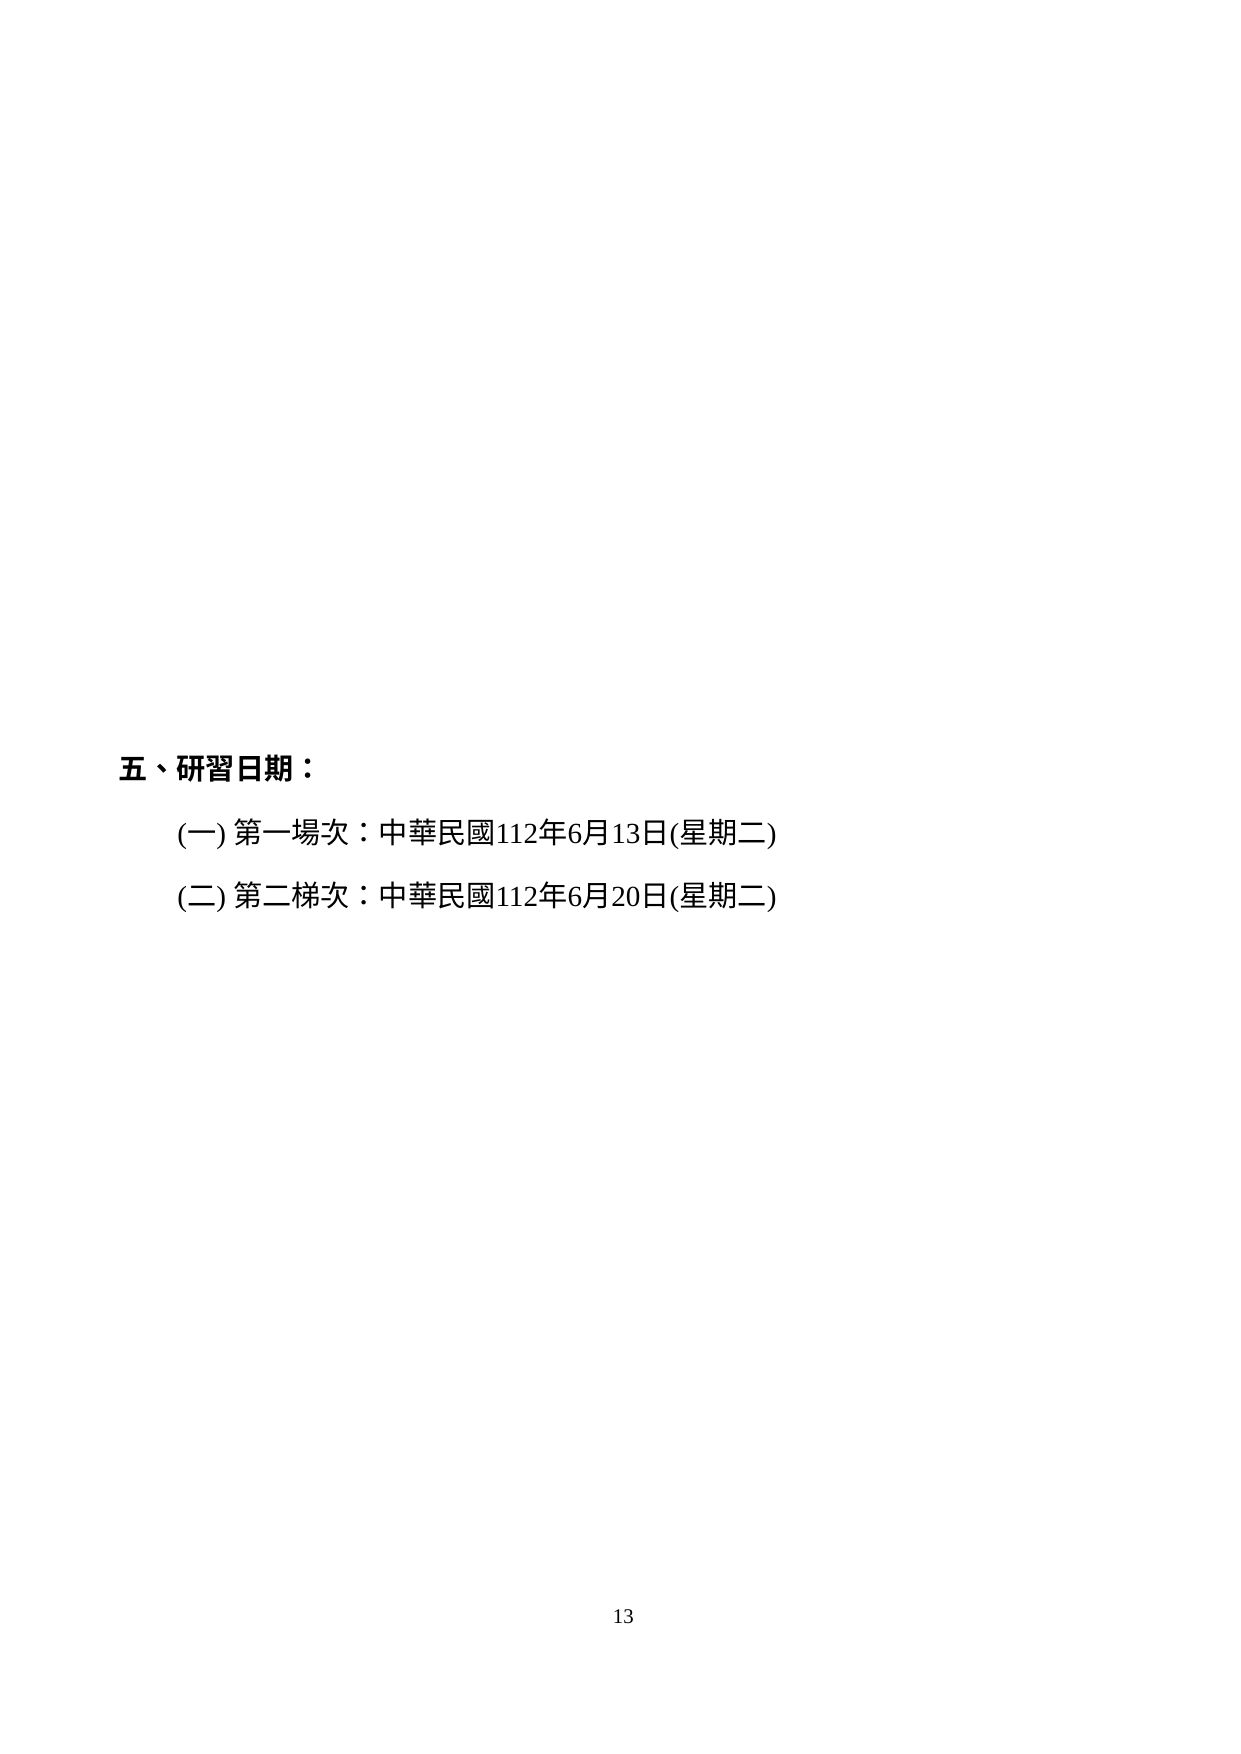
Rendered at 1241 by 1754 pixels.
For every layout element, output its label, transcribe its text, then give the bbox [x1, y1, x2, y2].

text (一) 第一場次：中華民國112年6月13日(星期二) [177, 809, 1128, 851]
text 五、研習日期： [118, 746, 1128, 788]
text (二) 第二梯次：中華民國112年6月20日(星期二) [177, 873, 1128, 915]
